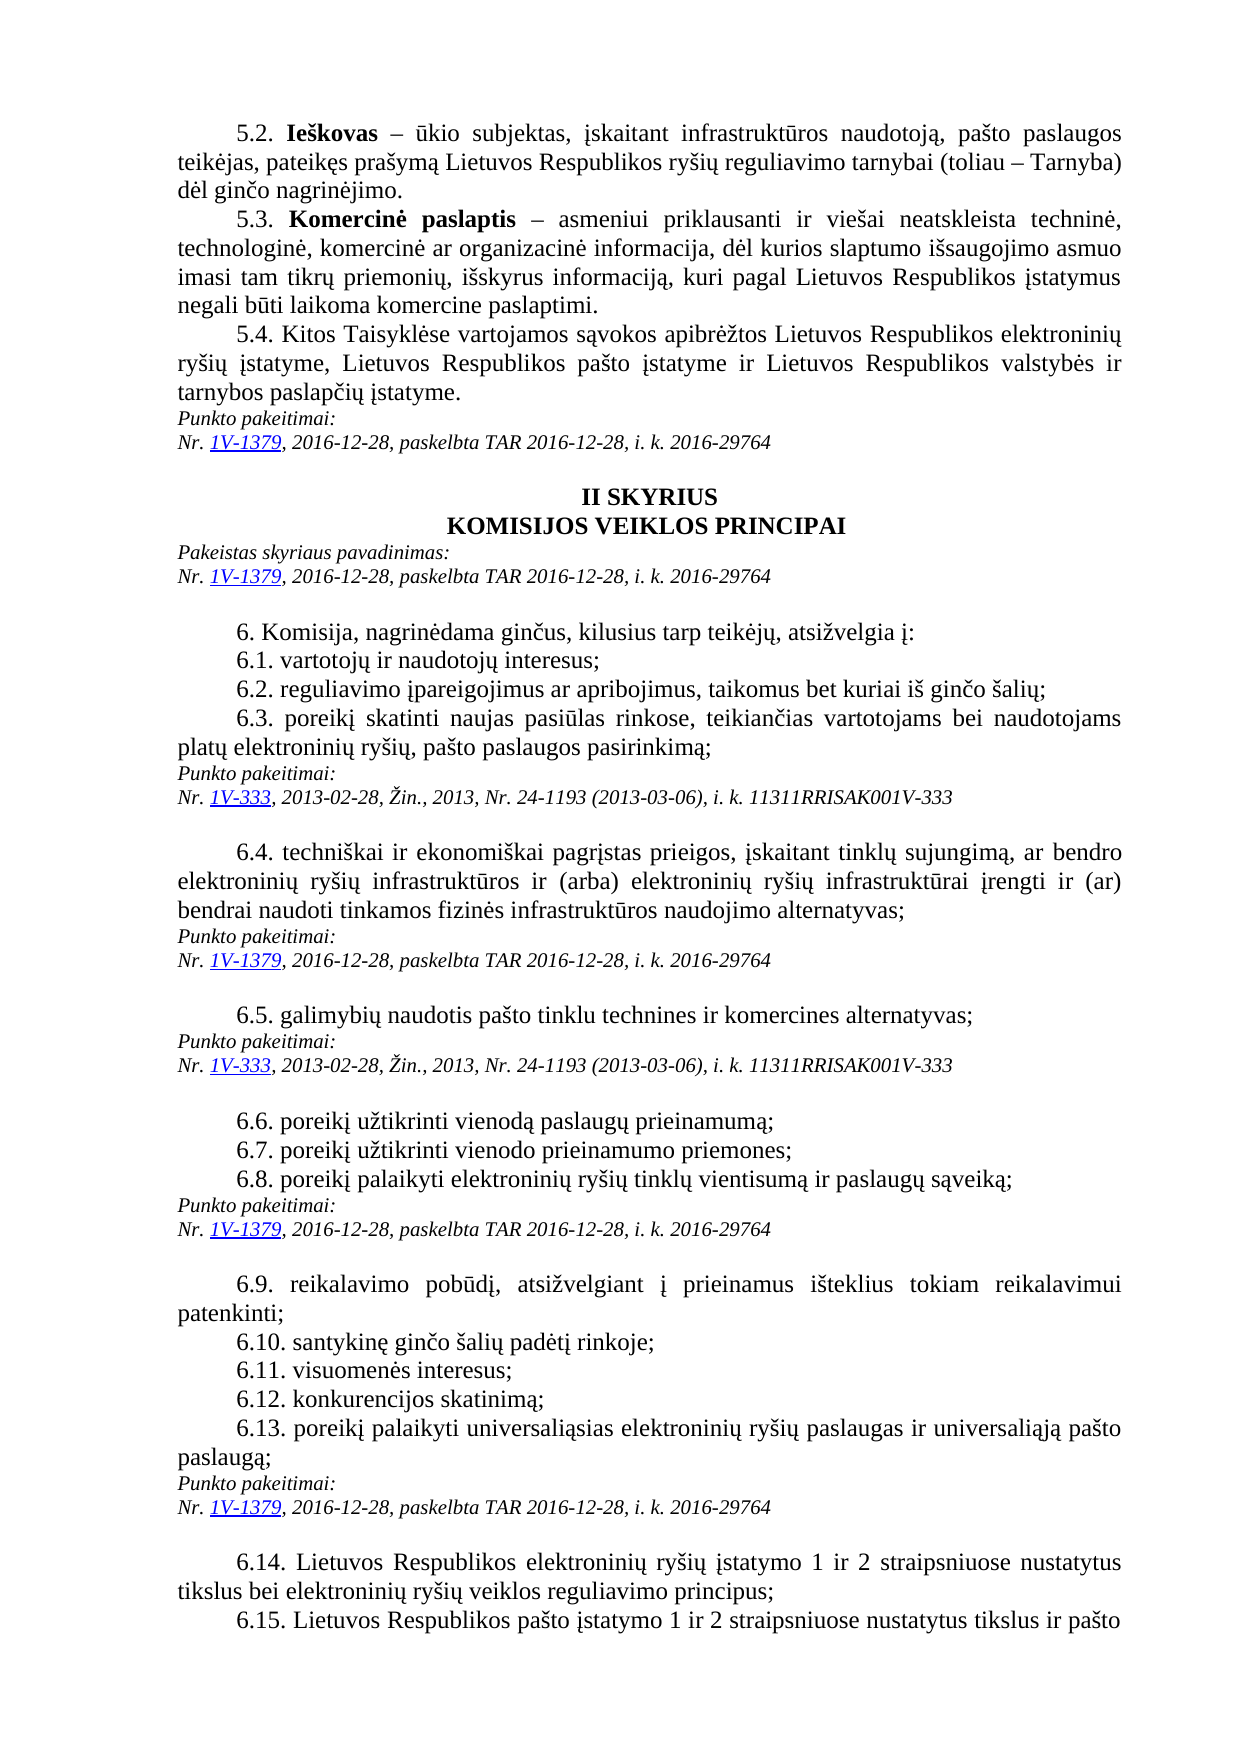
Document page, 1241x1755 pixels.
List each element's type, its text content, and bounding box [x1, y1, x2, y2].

text Punkto pakeitimai: [177, 406, 1122, 430]
text Nr. 1V-333, 2013-02-28, Žin., 2013, Nr. 24-1193 (2013-03-06), i. k. 11311RRISAK001V-333 [177, 1053, 1122, 1077]
text II SKYRIUS KOMISIJOS VEIKLOS PRINCIPAI [177, 482, 1122, 540]
text 6. Komisija, nagrinėdama ginčus, kilusius tarp teikėjų, atsižvelgia į: [177, 617, 1122, 646]
text 6.7. poreikį užtikrinti vienodo prieinamumo priemones; [177, 1135, 1122, 1164]
text 5.3. Komercinė paslaptis – asmeniui priklausanti ir viešai neatskleista techninė, technologinė, komercinė ar organizacinė informacija, dėl kurios slaptumo išsaugojimo asmuo imasi tam tikrų priemonių, išskyrus informaciją, kuri pagal Lietuvos Respublikos įstatymus negali būti laikoma komercine paslaptimi. [177, 204, 1122, 319]
text 6.4. techniškai ir ekonomiškai pagrįstas prieigos, įskaitant tinklų sujungimą, ar bendro elektroninių ryšių infrastruktūros ir (arba) elektroninių ryšių infrastruktūrai įrengti ir (ar) bendrai naudoti tinkamos fizinės infrastruktūros naudojimo alternatyvas; [177, 837, 1122, 924]
text 6.8. poreikį palaikyti elektroninių ryšių tinklų vientisumą ir paslaugų sąveiką; [177, 1164, 1122, 1192]
text 6.10. santykinę ginčo šalių padėtį rinkoje; [177, 1327, 1122, 1356]
text Punkto pakeitimai: [177, 924, 1122, 948]
text 6.15. Lietuvos Respublikos pašto įstatymo 1 ir 2 straipsniuose nustatytus tikslus ir pašto [177, 1605, 1122, 1634]
text 5.4. Kitos Taisyklėse vartojamos sąvokos apibrėžtos Lietuvos Respublikos elektroninių ryšių įstatyme, Lietuvos Respublikos pašto įstatyme ir Lietuvos Respublikos valstybės ir tarnybos paslapčių įstatyme. [177, 319, 1122, 406]
text 6.14. Lietuvos Respublikos elektroninių ryšių įstatymo 1 ir 2 straipsniuose nustatytus tikslus bei elektroninių ryšių veiklos reguliavimo principus; [177, 1547, 1122, 1605]
text 6.2. reguliavimo įpareigojimus ar apribojimus, taikomus bet kuriai iš ginčo šalių; [177, 674, 1122, 703]
text Nr. 1V-1379, 2016-12-28, paskelbta TAR 2016-12-28, i. k. 2016-29764 [177, 948, 1122, 972]
text Nr. 1V-1379, 2016-12-28, paskelbta TAR 2016-12-28, i. k. 2016-29764 [177, 564, 1122, 588]
text Punkto pakeitimai: [177, 1192, 1122, 1217]
text 6.5. galimybių naudotis pašto tinklu technines ir komercines alternatyvas; [177, 1001, 1122, 1029]
text Punkto pakeitimai: [177, 1471, 1122, 1495]
text 6.12. konkurencijos skatinimą; [177, 1384, 1122, 1413]
text 6.9. reikalavimo pobūdį, atsižvelgiant į prieinamus išteklius tokiam reikalavimui patenkinti; [177, 1269, 1122, 1327]
text 6.1. vartotojų ir naudotojų interesus; [177, 646, 1122, 674]
text Punkto pakeitimai: [177, 761, 1122, 785]
text Nr. 1V-1379, 2016-12-28, paskelbta TAR 2016-12-28, i. k. 2016-29764 [177, 1495, 1122, 1519]
text 6.6. poreikį užtikrinti vienodą paslaugų prieinamumą; [177, 1106, 1122, 1135]
text Nr. 1V-333, 2013-02-28, Žin., 2013, Nr. 24-1193 (2013-03-06), i. k. 11311RRISAK001V-333 [177, 785, 1122, 809]
text Pakeistas skyriaus pavadinimas: [177, 540, 1122, 564]
text Punkto pakeitimai: [177, 1029, 1122, 1053]
text 5.2. Ieškovas – ūkio subjektas, įskaitant infrastruktūros naudotoją, pašto paslaugos teikėjas, pateikęs prašymą Lietuvos Respublikos ryšių reguliavimo tarnybai (toliau – Tarnyba) dėl ginčo nagrinėjimo. [177, 118, 1122, 204]
text 6.13. poreikį palaikyti universaliąsias elektroninių ryšių paslaugas ir universaliąją pašto paslaugą; [177, 1413, 1122, 1471]
text Nr. 1V-1379, 2016-12-28, paskelbta TAR 2016-12-28, i. k. 2016-29764 [177, 1217, 1122, 1241]
text 6.11. visuomenės interesus; [177, 1356, 1122, 1384]
text 6.3. poreikį skatinti naujas pasiūlas rinkose, teikiančias vartotojams bei naudotojams platų elektroninių ryšių, pašto paslaugos pasirinkimą; [177, 703, 1122, 761]
text Nr. 1V-1379, 2016-12-28, paskelbta TAR 2016-12-28, i. k. 2016-29764 [177, 430, 1122, 454]
